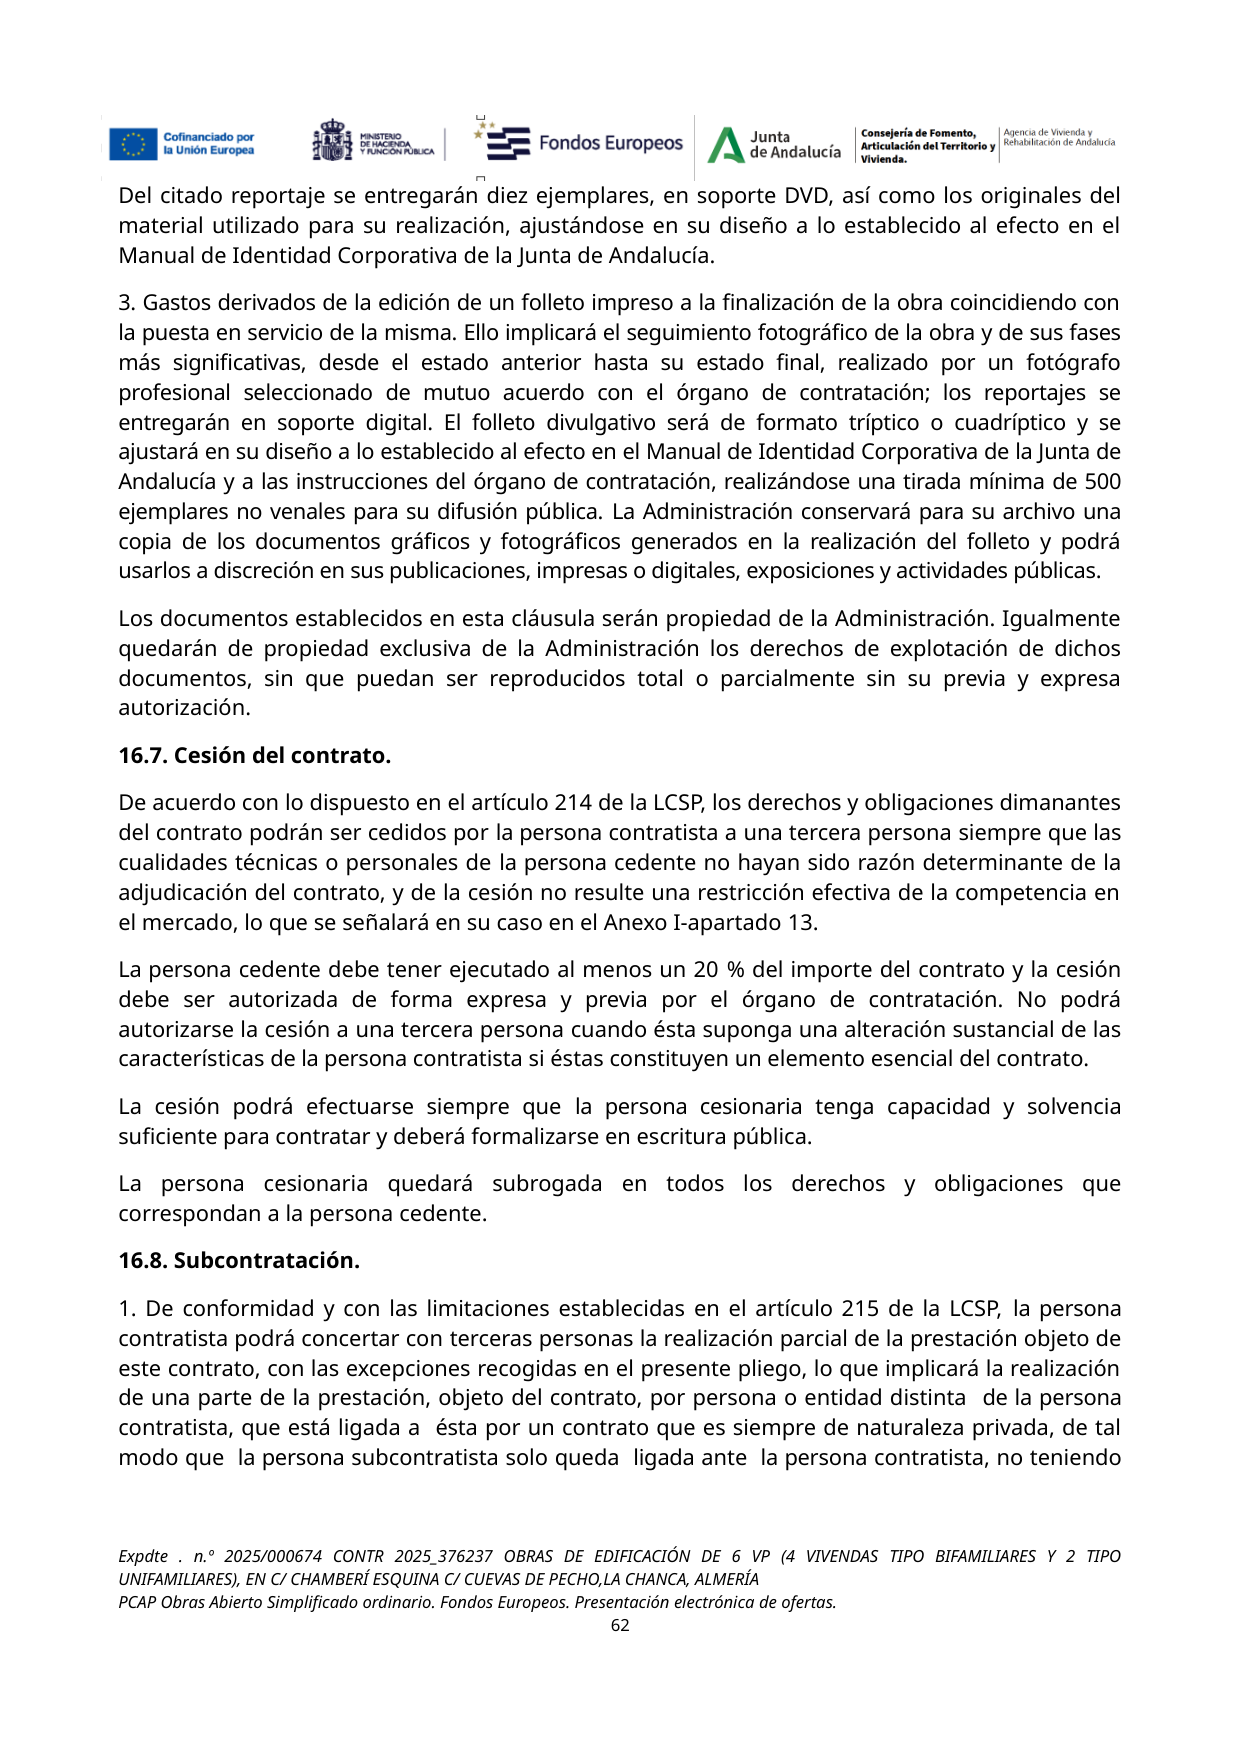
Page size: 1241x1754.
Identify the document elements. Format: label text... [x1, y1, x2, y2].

text 1. De conformidad y con las limitaciones establecidas en el artículo 215 de la LCSP, la persona contratista podrá concertar con terceras personas la realización parcial de la prestación objeto de este contrato, con las excepciones recogidas en el presente pliego, lo que implicará la realización de una parte de la prestación, objeto del contrato, por persona o entidad distinta de la persona contratista, que está ligada a ésta por un contrato que es siempre de naturaleza privada, de tal modo que la persona subcontratista solo queda ligada ante la persona contratista, no teniendo [118, 1293, 1122, 1472]
text Los documentos establecidos en esta cláusula serán propiedad de la Administración. Igualmente quedarán de propiedad exclusiva de la Administración los derechos de explotación de dichos documentos, sin que puedan ser reproducidos total o parcialmente sin su previa y expresa autorización. [118, 603, 1122, 722]
text La cesión podrá efectuarse siempre que la persona cesionaria tenga capacidad y solvencia suficiente para contratar y deberá formalizarse en escritura pública. [118, 1091, 1122, 1150]
subtitle 16.7. Cesión del contrato. [118, 740, 1122, 769]
text Del citado reportaje se entregarán diez ejemplares, en soporte DVD, así como los originales del material utilizado para su realización, ajustándose en su diseño a lo establecido al efecto en el Manual de Identidad Corporativa de la Junta de Andalucía. [118, 181, 1122, 269]
text 3. Gastos derivados de la edición de un folleto impreso a la finalización de la obra coincidiendo con la puesta en servicio de la misma. Ello implicará el seguimiento fotográfico de la obra y de sus fases más significativas, desde el estado anterior hasta su estado final, realizado por un fotógrafo profesional seleccionado de mutuo acuerdo con el órgano de contratación; los reportajes se entregarán en soporte digital. El folleto divulgativo será de formato tríptico o cuadríptico y se ajustará en su diseño a lo establecido al efecto en el Manual de Identidad Corporativa de la Junta de Andalucía y a las instrucciones del órgano de contratación, realizándose una tirada mínima de 500 ejemplares no venales para su difusión pública. La Administración conservará para su archivo una copia de los documentos gráficos y fotográficos generados en la realización del folleto y podrá usarlos a discreción en sus publicaciones, impresas o digitales, exposiciones y actividades públicas. [118, 287, 1122, 585]
text De acuerdo con lo dispuesto en el artículo 214 de la LCSP, los derechos y obligaciones dimanantes del contrato podrán ser cedidos por la persona contratista a una tercera persona siempre que las cualidades técnicas o personales de la persona cedente no hayan sido razón determinante de la adjudicación del contrato, y de la cesión no resulte una restricción efectiva de la competencia en el mercado, lo que se señalará en su caso en el Anexo I-apartado 13. [118, 787, 1122, 936]
text La persona cesionaria quedará subrogada en todos los derechos y obligaciones que correspondan a la persona cedente. [118, 1168, 1122, 1228]
subtitle 16.8. Subcontratación. [118, 1245, 1122, 1275]
text La persona cedente debe tener ejecutado al menos un 20 % del importe del contrato y la cesión debe ser autorizada de forma expresa y previa por el órgano de contratación. No podrá autorizarse la cesión a una tercera persona cuando ésta suponga una alteración sustancial de las características de la persona contratista si éstas constituyen un elemento esencial del contrato. [118, 954, 1122, 1073]
picture [101, 112, 1128, 181]
